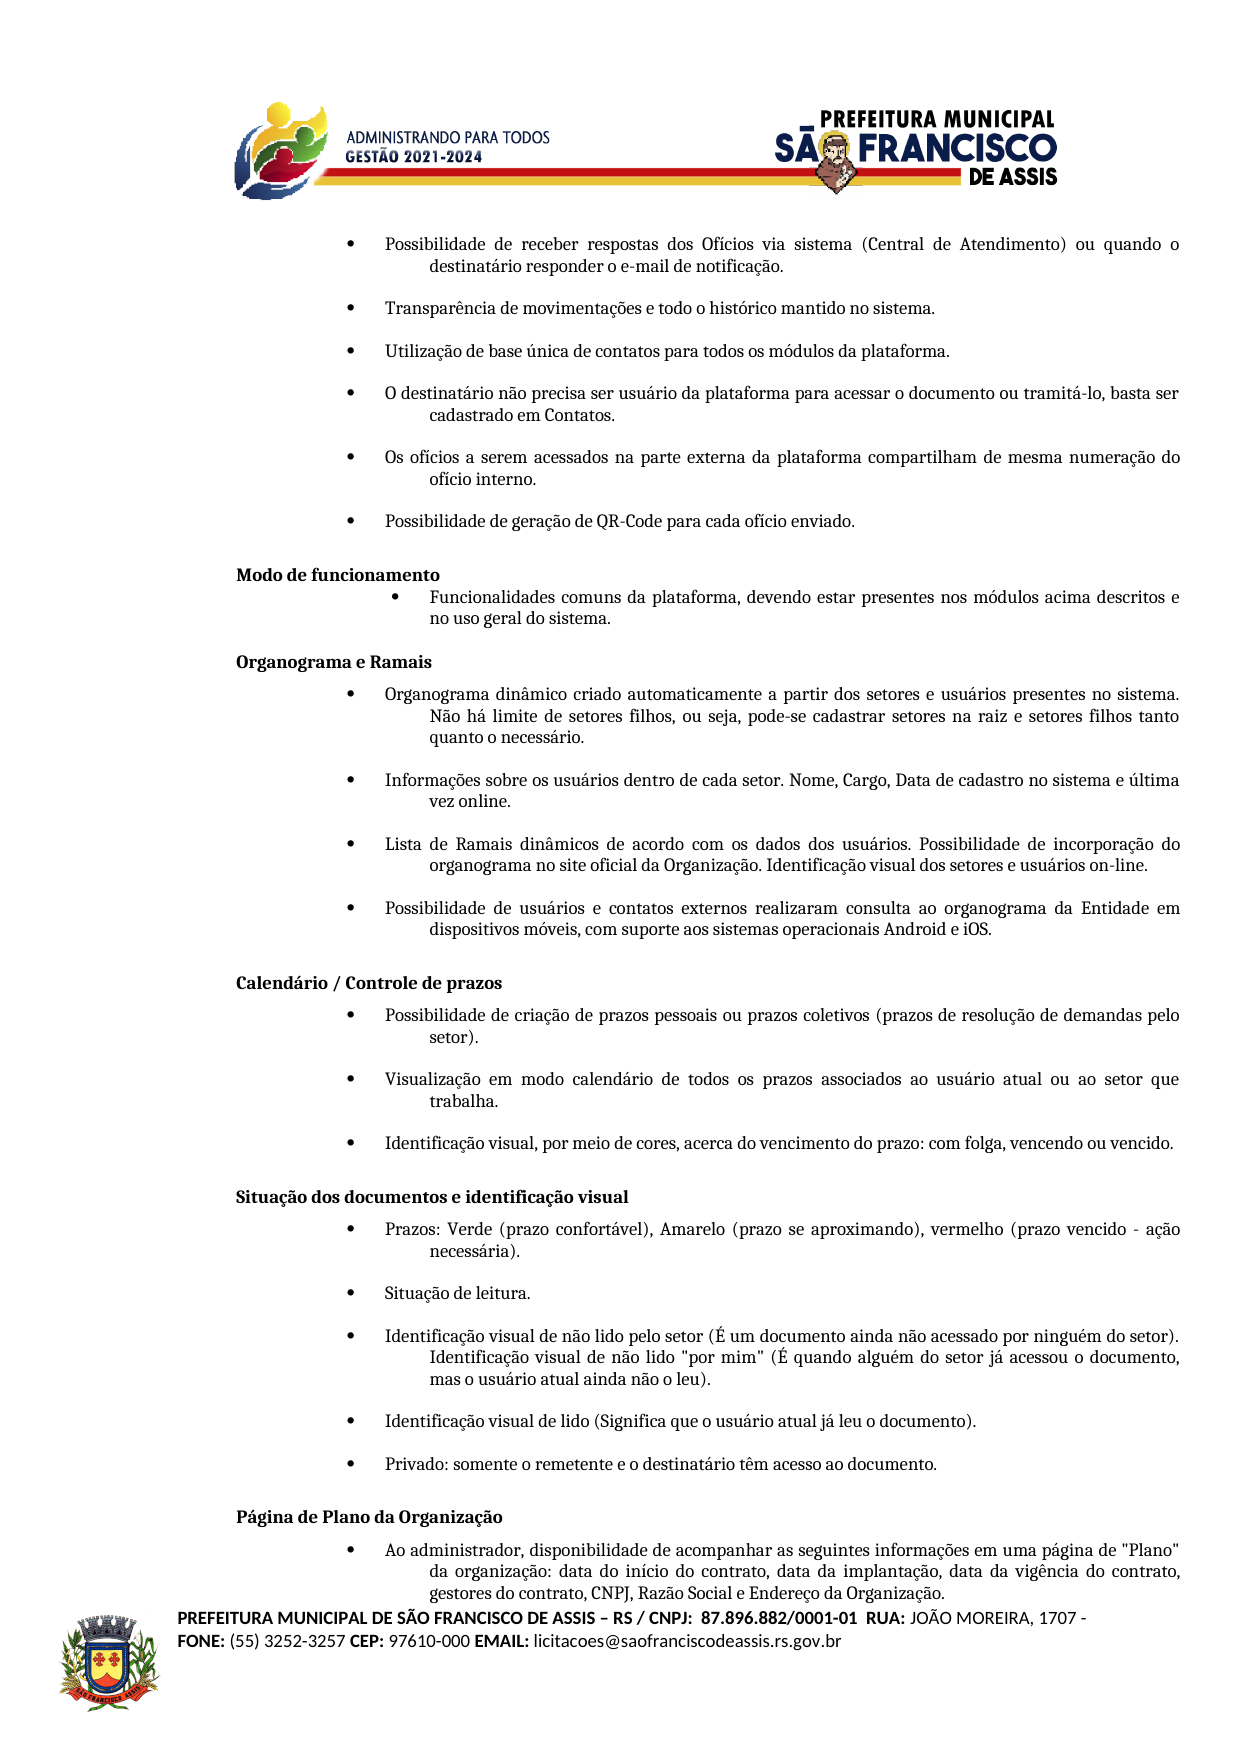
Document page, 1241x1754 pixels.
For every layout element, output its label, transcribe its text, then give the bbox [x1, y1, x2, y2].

list Possibilidade de usuários e contatos externos realizaram consulta ao organograma da Entidade em dispositivos móveis, com suporte aos sistemas operacionais Android e iOS. [347, 897, 1181, 940]
text Organograma e Ramais [236, 651, 1181, 673]
list Ao administrador, disponibilidade de acompanhar as seguintes informações em uma página de "Plano" da organização: data do início do contrato, data da implantação, data da vigência do contrato, gestores do contrato, CNPJ, Razão Social e Endereço da Organização. [347, 1539, 1181, 1604]
list Privado: somente o remetente e o destinatário têm acesso ao documento. [347, 1453, 1181, 1475]
list Os ofícios a serem acessados na parte externa da plataforma compartilham de mesma numeração do ofício interno. [347, 446, 1181, 489]
list Identificação visual, por meio de cores, acerca do vencimento do prazo: com folga, vencendo ou vencido. [347, 1133, 1181, 1154]
text Página de Plano da Organização [236, 1507, 1181, 1529]
list Visualização em modo calendário de todos os prazos associados ao usuário atual ou ao setor que trabalha. [347, 1069, 1181, 1112]
text Calendário / Controle de prazos [236, 973, 1181, 994]
list Possibilidade de receber respostas dos Ofícios via sistema (Central de Atendimento) ou quando o destinatário responder o e-mail de notificação. [347, 234, 1181, 277]
list Possibilidade de criação de prazos pessoais ou prazos coletivos (prazos de resolução de demandas pelo setor). [347, 1005, 1181, 1048]
list Informações sobre os usuários dentro de cada setor. Nome, Cargo, Data de cadastro no sistema e última vez online. [347, 769, 1181, 812]
list Funcionalidades comuns da plataforma, devendo estar presentes nos módulos acima descritos e no uso geral do sistema. [392, 586, 1181, 629]
list Possibilidade de geração de QR-Code para cada ofício enviado. [347, 510, 1181, 532]
list Organograma dinâmico criado automaticamente a partir dos setores e usuários presentes no sistema. Não há limite de setores filhos, ou seja, pode-se cadastrar setores na raiz e setores filhos tanto quanto o necessário. [347, 684, 1181, 748]
text Modo de funcionamento [236, 564, 1181, 586]
list Utilização de base única de contatos para todos os módulos da plataforma. [347, 340, 1181, 362]
text Situação dos documentos e identificação visual [236, 1187, 1181, 1208]
list Prazos: Verde (prazo confortável), Amarelo (prazo se aproximando), vermelho (prazo vencido - ação necessária). [347, 1219, 1181, 1262]
list Situação de leitura. [347, 1283, 1181, 1304]
list Transparência de movimentações e todo o histórico mantido no sistema. [347, 298, 1181, 319]
list Lista de Ramais dinâmicos de acordo com os dados dos usuários. Possibilidade de incorporação do organograma no site oficial da Organização. Identificação visual dos setores e usuários on-line. [347, 833, 1181, 876]
list Identificação visual de lido (Significa que o usuário atual já leu o documento). [347, 1411, 1181, 1432]
list O destinatário não precisa ser usuário da plataforma para acessar o documento ou tramitá-lo, basta ser cadastrado em Contatos. [347, 382, 1181, 426]
list Identificação visual de não lido pelo setor (É um documento ainda não acessado por ninguém do setor). Identificação visual de não lido "por mim" (É quando alguém do setor já acessou o documento, mas o usuário atual ainda não o leu). [347, 1325, 1181, 1390]
